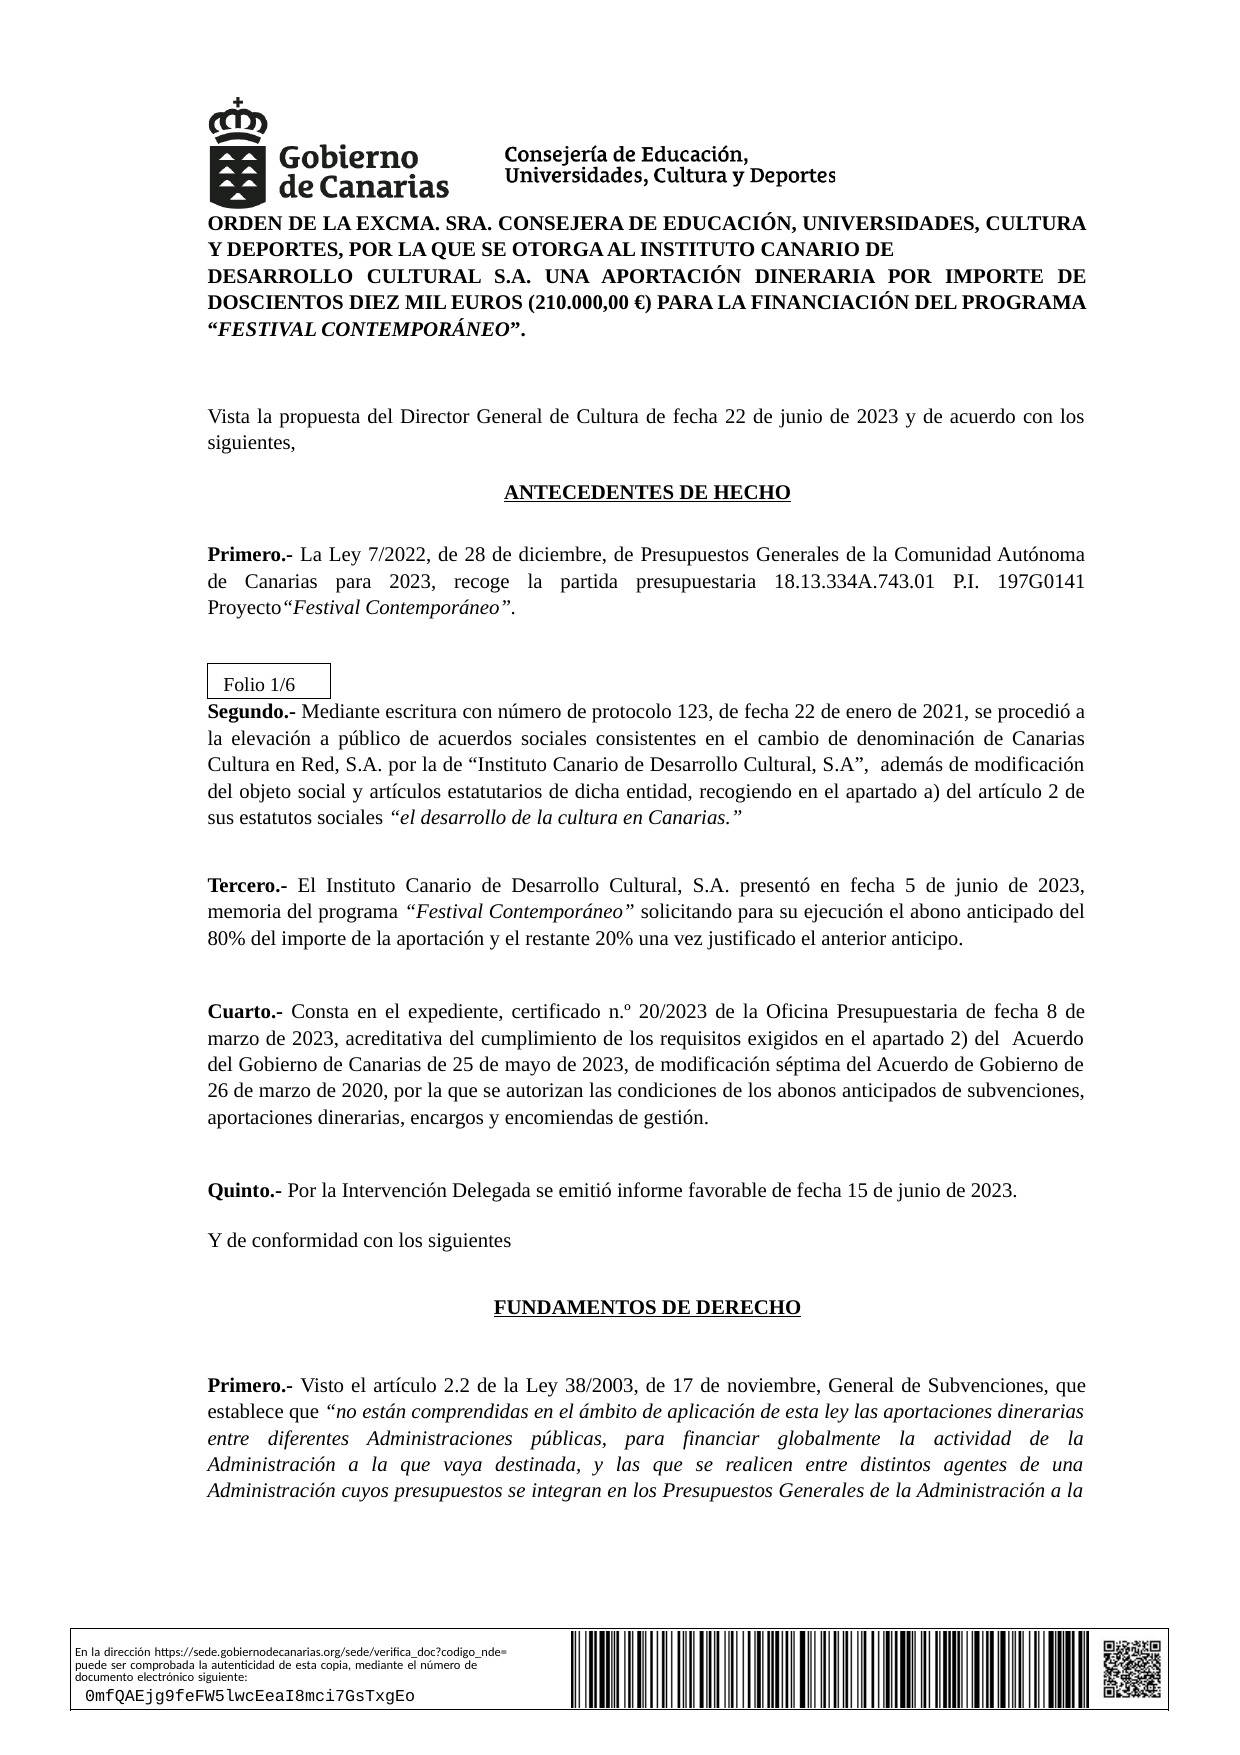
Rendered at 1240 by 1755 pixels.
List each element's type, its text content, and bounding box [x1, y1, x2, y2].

text Primero.- Visto el artículo 2.2 de la Ley 38/2003, de 17 de noviembre, General de Subvenciones, que establece que “no están comprendidas en el ámbito de aplicación de esta ley las aportaciones dinerarias entre diferentes Administraciones públicas, para financiar globalmente la actividad de la Administración a la que vaya destinada, y las que se realicen entre distintos agentes de una Administración cuyos presupuestos se integran en los Presupuestos Generales de la Administración a la [207, 1373, 1087, 1502]
text Tercero.- El Instituto Canario de Desarrollo Cultural, S.A. presentó en fecha 5 de junio de 2023, memoria del programa “Festival Contemporáneo” solicitando para su ejecución el abono anticipado del 80% del importe de la aportación y el restante 20% una vez justificado el anterior anticipo. [207, 873, 1086, 950]
text Vista la propuesta del Director General de Cultura de fecha 22 de junio de 2023 y de acuerdo con los siguientes, [207, 403, 1086, 454]
text Quinto.- Por la Intervención Delegada se emitió informe favorable de fecha 15 de junio de 2023. [207, 1178, 1086, 1202]
text DESARROLLO CULTURAL S.A. UNA APORTACIÓN DINERARIA POR IMPORTE DE DOSCIENTOS DIEZ MIL EUROS (210.000,00 €) PARA LA FINANCIACIÓN DEL PROGRAMA “FESTIVAL CONTEMPORÁNEO”. [207, 263, 1087, 341]
text Cuarto.- Consta en el expediente, certificado n.º 20/2023 de la Oficina Presupuestaria de fecha 8 de marzo de 2023, acreditativa del cumplimiento de los requisitos exigidos en el apartado 2) del Acuerdo del Gobierno de Canarias de 25 de mayo de 2023, de modificación séptima del Acuerdo de Gobierno de 26 de marzo de 2020, por la que se autorizan las condiciones de los abonos anticipados de subvenciones, aportaciones dinerarias, encargos y encomiendas de gestión. [207, 999, 1086, 1129]
subtitle ANTECEDENTES DE HECHO [208, 480, 1087, 504]
table_header Folio 1/6 [208, 664, 330, 698]
text Segundo.- Mediante escritura con número de protocolo 123, de fecha 22 de enero de 2021, se procedió a la elevación a público de acuerdos sociales consistentes en el cambio de denominación de Canarias Cultura en Red, S.A. por la de “Instituto Canario de Desarrollo Cultural, S.A”, además de modificación del objeto social y artículos estatutarios de dicha entidad, recogiendo en el apartado a) del artículo 2 de sus estatutos sociales “el desarrollo de la cultura en Canarias.” [207, 699, 1086, 829]
text ORDEN DE LA EXCMA. SRA. CONSEJERA DE EDUCACIÓN, UNIVERSIDADES, CULTURA Y DEPORTES, POR LA QUE SE OTORGA AL INSTITUTO CANARIO DE [207, 122, 1087, 261]
subtitle FUNDAMENTOS DE DERECHO [208, 1295, 1087, 1319]
text Primero.- La Ley 7/2022, de 28 de diciembre, de Presupuestos Generales de la Comunidad Autónoma de Canarias para 2023, recoge la partida presupuestaria 18.13.334A.743.01 P.I. 197G0141 Proyecto“Festival Contemporáneo”. [207, 542, 1086, 619]
text Y de conformidad con los siguientes [207, 1228, 1086, 1252]
